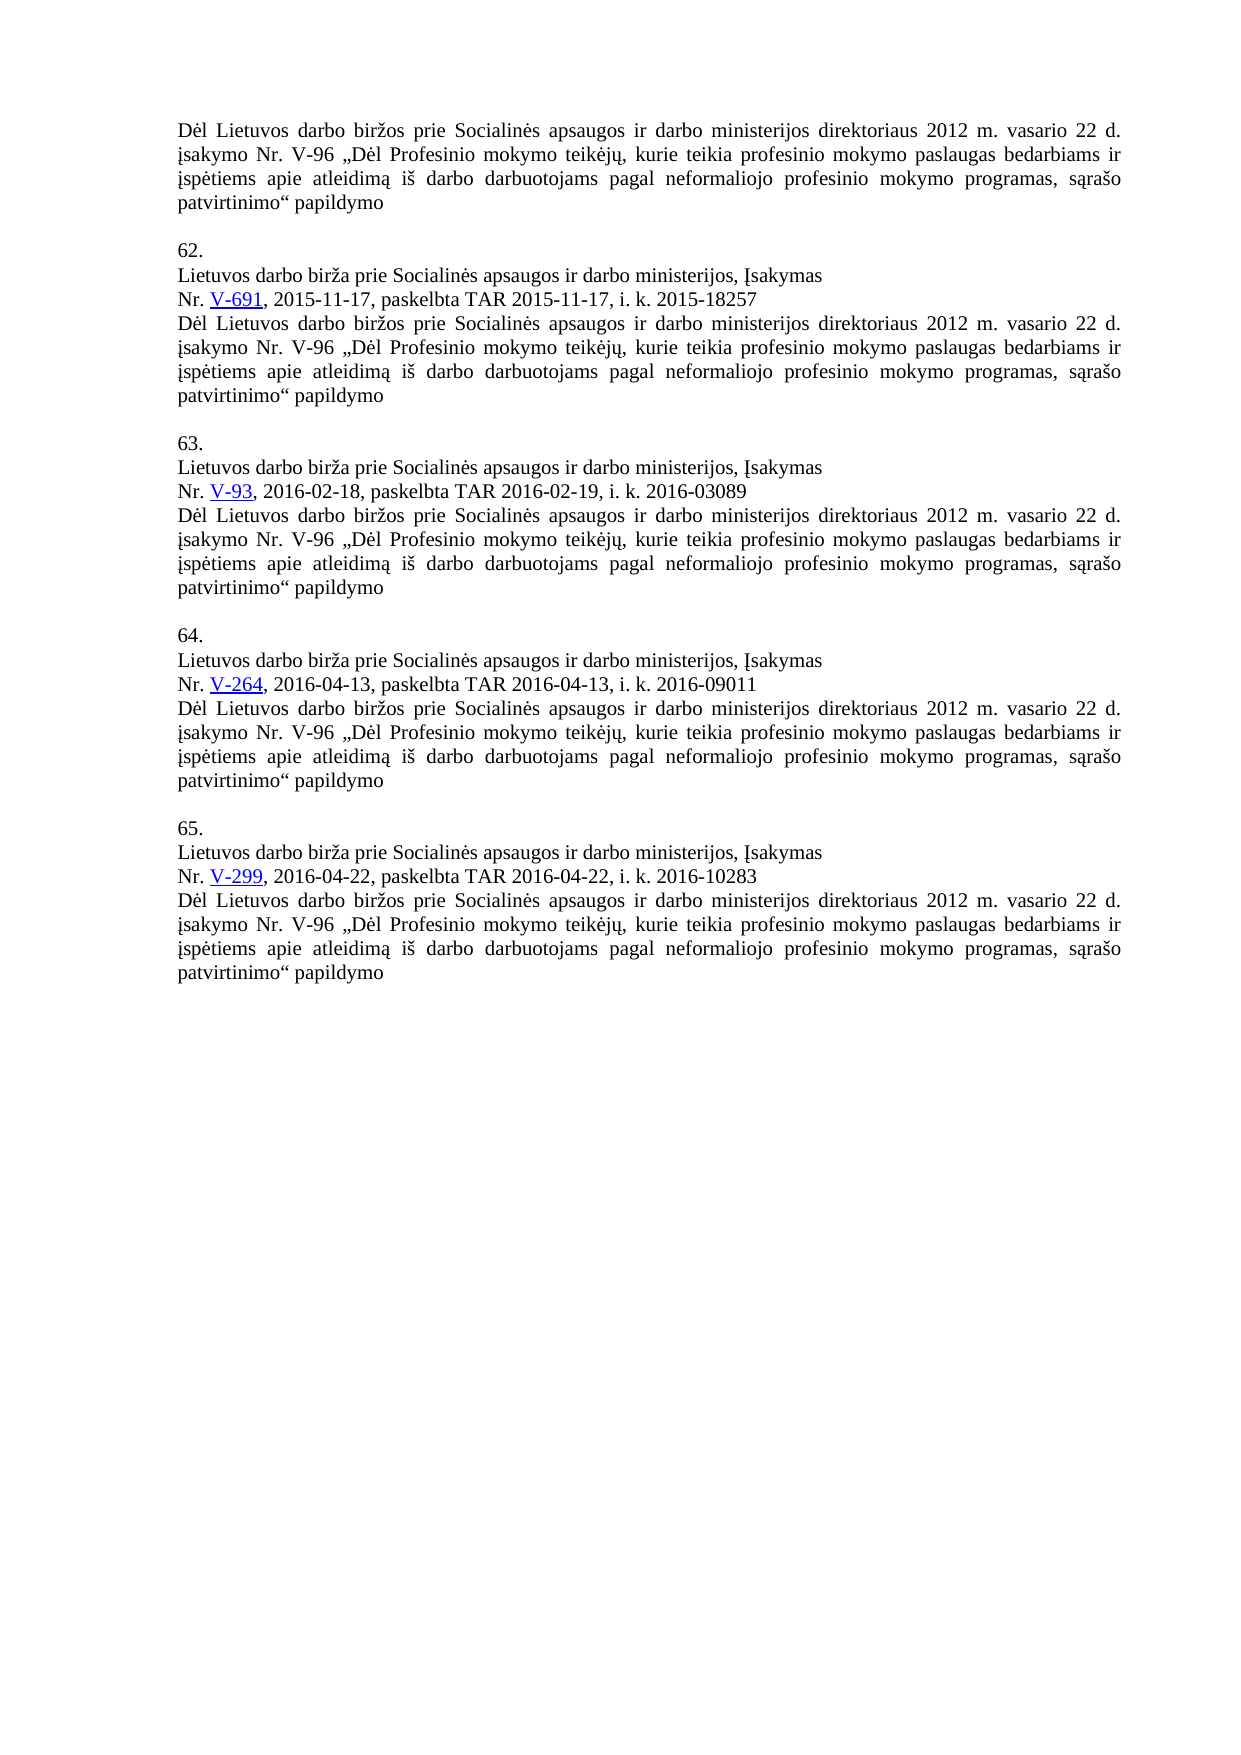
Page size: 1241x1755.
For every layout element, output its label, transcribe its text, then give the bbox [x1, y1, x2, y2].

text 64. [177, 623, 1122, 647]
text Dėl Lietuvos darbo biržos prie Socialinės apsaugos ir darbo ministerijos direktoriaus 2012 m. vasario 22 d. įsakymo Nr. V-96 „Dėl Profesinio mokymo teikėjų, kurie teikia profesinio mokymo paslaugas bedarbiams ir įspėtiems apie atleidimą iš darbo darbuotojams pagal neformaliojo profesinio mokymo programas, sąrašo patvirtinimo“ papildymo [177, 311, 1122, 407]
text 65. [177, 816, 1122, 840]
text Dėl Lietuvos darbo biržos prie Socialinės apsaugos ir darbo ministerijos direktoriaus 2012 m. vasario 22 d. įsakymo Nr. V-96 „Dėl Profesinio mokymo teikėjų, kurie teikia profesinio mokymo paslaugas bedarbiams ir įspėtiems apie atleidimą iš darbo darbuotojams pagal neformaliojo profesinio mokymo programas, sąrašo patvirtinimo“ papildymo [177, 118, 1122, 214]
text Nr. V-299, 2016-04-22, paskelbta TAR 2016-04-22, i. k. 2016-10283 [177, 864, 1122, 888]
text Dėl Lietuvos darbo biržos prie Socialinės apsaugos ir darbo ministerijos direktoriaus 2012 m. vasario 22 d. įsakymo Nr. V-96 „Dėl Profesinio mokymo teikėjų, kurie teikia profesinio mokymo paslaugas bedarbiams ir įspėtiems apie atleidimą iš darbo darbuotojams pagal neformaliojo profesinio mokymo programas, sąrašo patvirtinimo“ papildymo [177, 696, 1122, 792]
text Nr. V-264, 2016-04-13, paskelbta TAR 2016-04-13, i. k. 2016-09011 [177, 672, 1122, 696]
text Lietuvos darbo birža prie Socialinės apsaugos ir darbo ministerijos, Įsakymas [177, 840, 1122, 864]
text Lietuvos darbo birža prie Socialinės apsaugos ir darbo ministerijos, Įsakymas [177, 455, 1122, 479]
text Nr. V-691, 2015-11-17, paskelbta TAR 2015-11-17, i. k. 2015-18257 [177, 287, 1122, 311]
text Dėl Lietuvos darbo biržos prie Socialinės apsaugos ir darbo ministerijos direktoriaus 2012 m. vasario 22 d. įsakymo Nr. V-96 „Dėl Profesinio mokymo teikėjų, kurie teikia profesinio mokymo paslaugas bedarbiams ir įspėtiems apie atleidimą iš darbo darbuotojams pagal neformaliojo profesinio mokymo programas, sąrašo patvirtinimo“ papildymo [177, 503, 1122, 599]
text Dėl Lietuvos darbo biržos prie Socialinės apsaugos ir darbo ministerijos direktoriaus 2012 m. vasario 22 d. įsakymo Nr. V-96 „Dėl Profesinio mokymo teikėjų, kurie teikia profesinio mokymo paslaugas bedarbiams ir įspėtiems apie atleidimą iš darbo darbuotojams pagal neformaliojo profesinio mokymo programas, sąrašo patvirtinimo“ papildymo [177, 888, 1122, 984]
text 63. [177, 431, 1122, 455]
text Lietuvos darbo birža prie Socialinės apsaugos ir darbo ministerijos, Įsakymas [177, 262, 1122, 287]
text Nr. V-93, 2016-02-18, paskelbta TAR 2016-02-19, i. k. 2016-03089 [177, 479, 1122, 503]
text 62. [177, 238, 1122, 262]
text Lietuvos darbo birža prie Socialinės apsaugos ir darbo ministerijos, Įsakymas [177, 647, 1122, 672]
